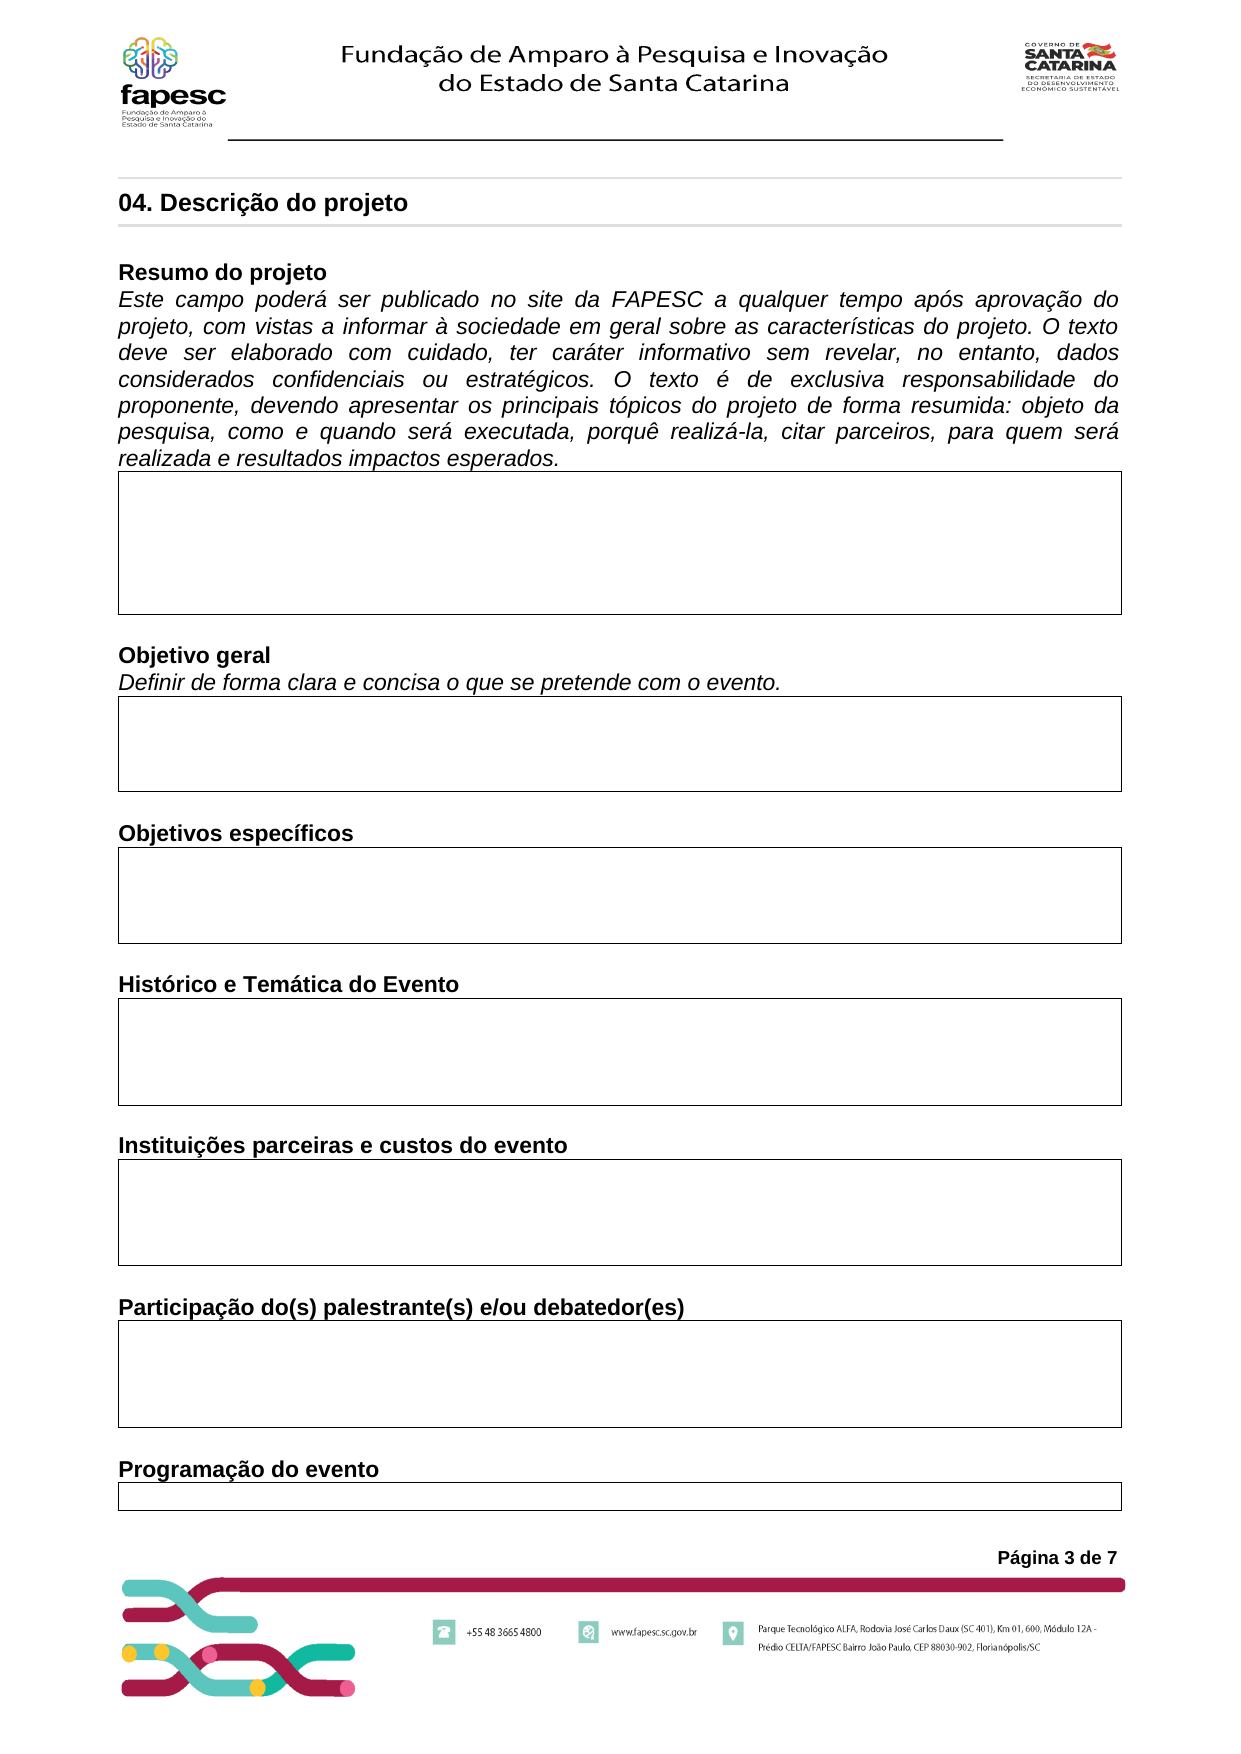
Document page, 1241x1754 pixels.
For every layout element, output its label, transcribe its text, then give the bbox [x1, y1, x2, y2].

table_header [119, 999, 1121, 1105]
table_header [119, 472, 1121, 613]
picture [120, 16, 1120, 162]
text Participação do(s) palestrante(s) e/ou debatedor(es) [118, 1294, 1122, 1320]
text Instituições parceiras e custos do evento [118, 1132, 1122, 1158]
text Objetivos específicos [118, 819, 1122, 846]
table_header [119, 697, 1121, 791]
table_header [119, 1160, 1121, 1265]
text Histórico e Temática do Evento [118, 971, 1122, 997]
text Objetivo geral [118, 642, 1122, 668]
picture [121, 1577, 1126, 1697]
table_header [119, 848, 1121, 942]
text 04. Descrição do projeto [118, 179, 1122, 224]
text Programação do evento [118, 1456, 1122, 1482]
text Resumo do projeto [118, 259, 1122, 285]
text Definir de forma clara e concisa o que se pretende com o evento. [118, 669, 1122, 696]
table_header [119, 1321, 1121, 1427]
text Este campo poderá ser publicado no site da FAPESC a qualquer tempo após aprovação do projeto, com vistas a informar à sociedade em geral sobre as características do projeto. O texto deve ser elaborado com cuidado, ter caráter informativo sem revelar, no entanto, dados considerados confidenciais ou estratégicos. O texto é de exclusiva responsabilidade do proponente, devendo apresentar os principais tópicos do projeto de forma resumida: objeto da pesquisa, como e quando será executada, porquê realizá-la, citar parceiros, para quem será realizada e resultados impactos esperados. [118, 286, 1122, 471]
table_header [119, 1483, 1121, 1509]
